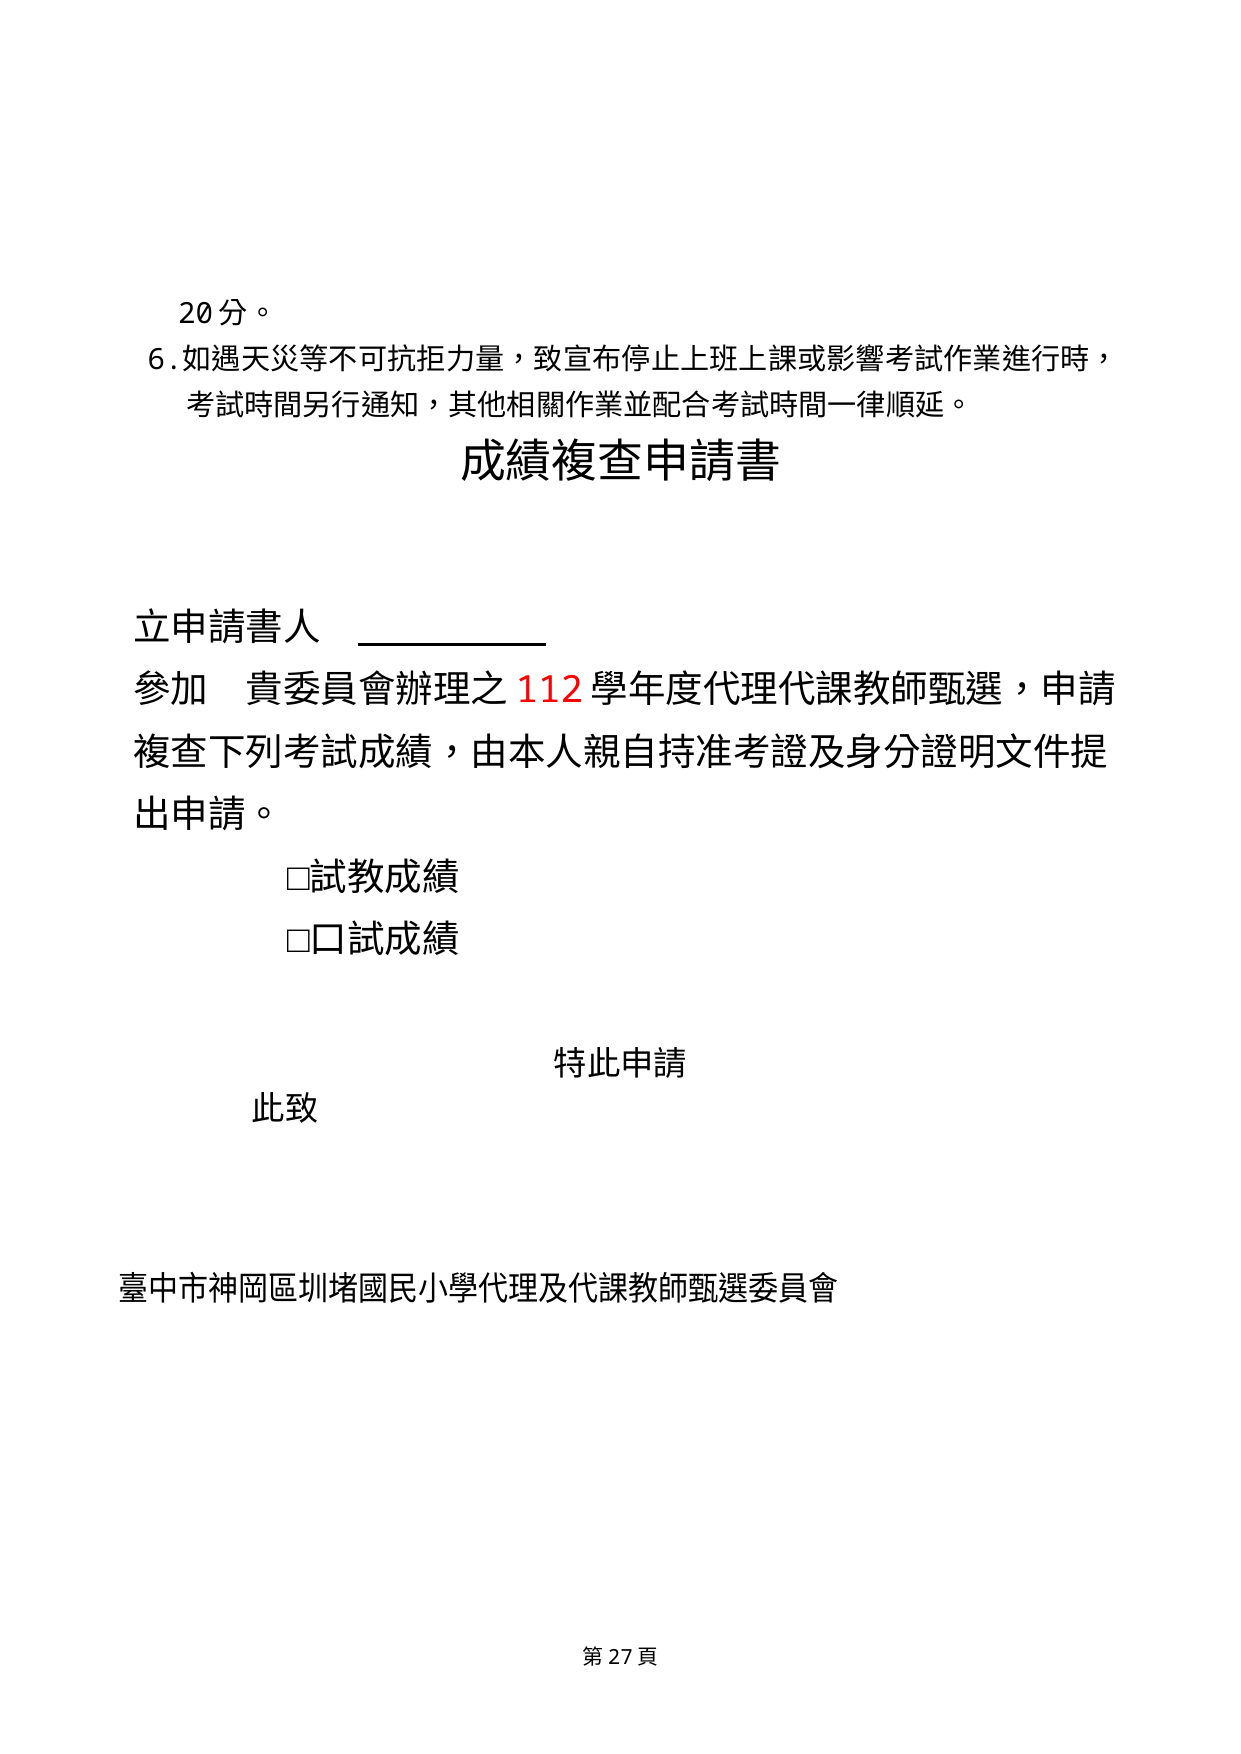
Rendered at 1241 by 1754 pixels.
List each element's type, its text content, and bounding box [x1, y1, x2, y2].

text 臺中市神岡區圳堵國民小學代理及代課教師甄選委員會 [118, 1244, 1122, 1307]
text 此致 [118, 1082, 1122, 1130]
text 6.如遇天災等不可抗拒力量，致宣布停止上班上課或影響考試作業進行時，考試時間另行通知，其他相關作業並配合考試時間一律順延。 [118, 333, 1122, 425]
text 成績複查申請書 [118, 425, 1122, 491]
text □試教成績 [118, 832, 1122, 894]
text 20分。 [118, 287, 1122, 333]
text 參加 貴委員會辦理之112學年度代理代課教師甄選，申請複查下列考試成績，由本人親自持准考證及身分證明文件提出申請。 [133, 644, 1122, 832]
text 特此申請 [118, 1019, 1122, 1082]
text 立申請書人 [133, 582, 1122, 644]
text □口試成績 [118, 894, 1122, 957]
